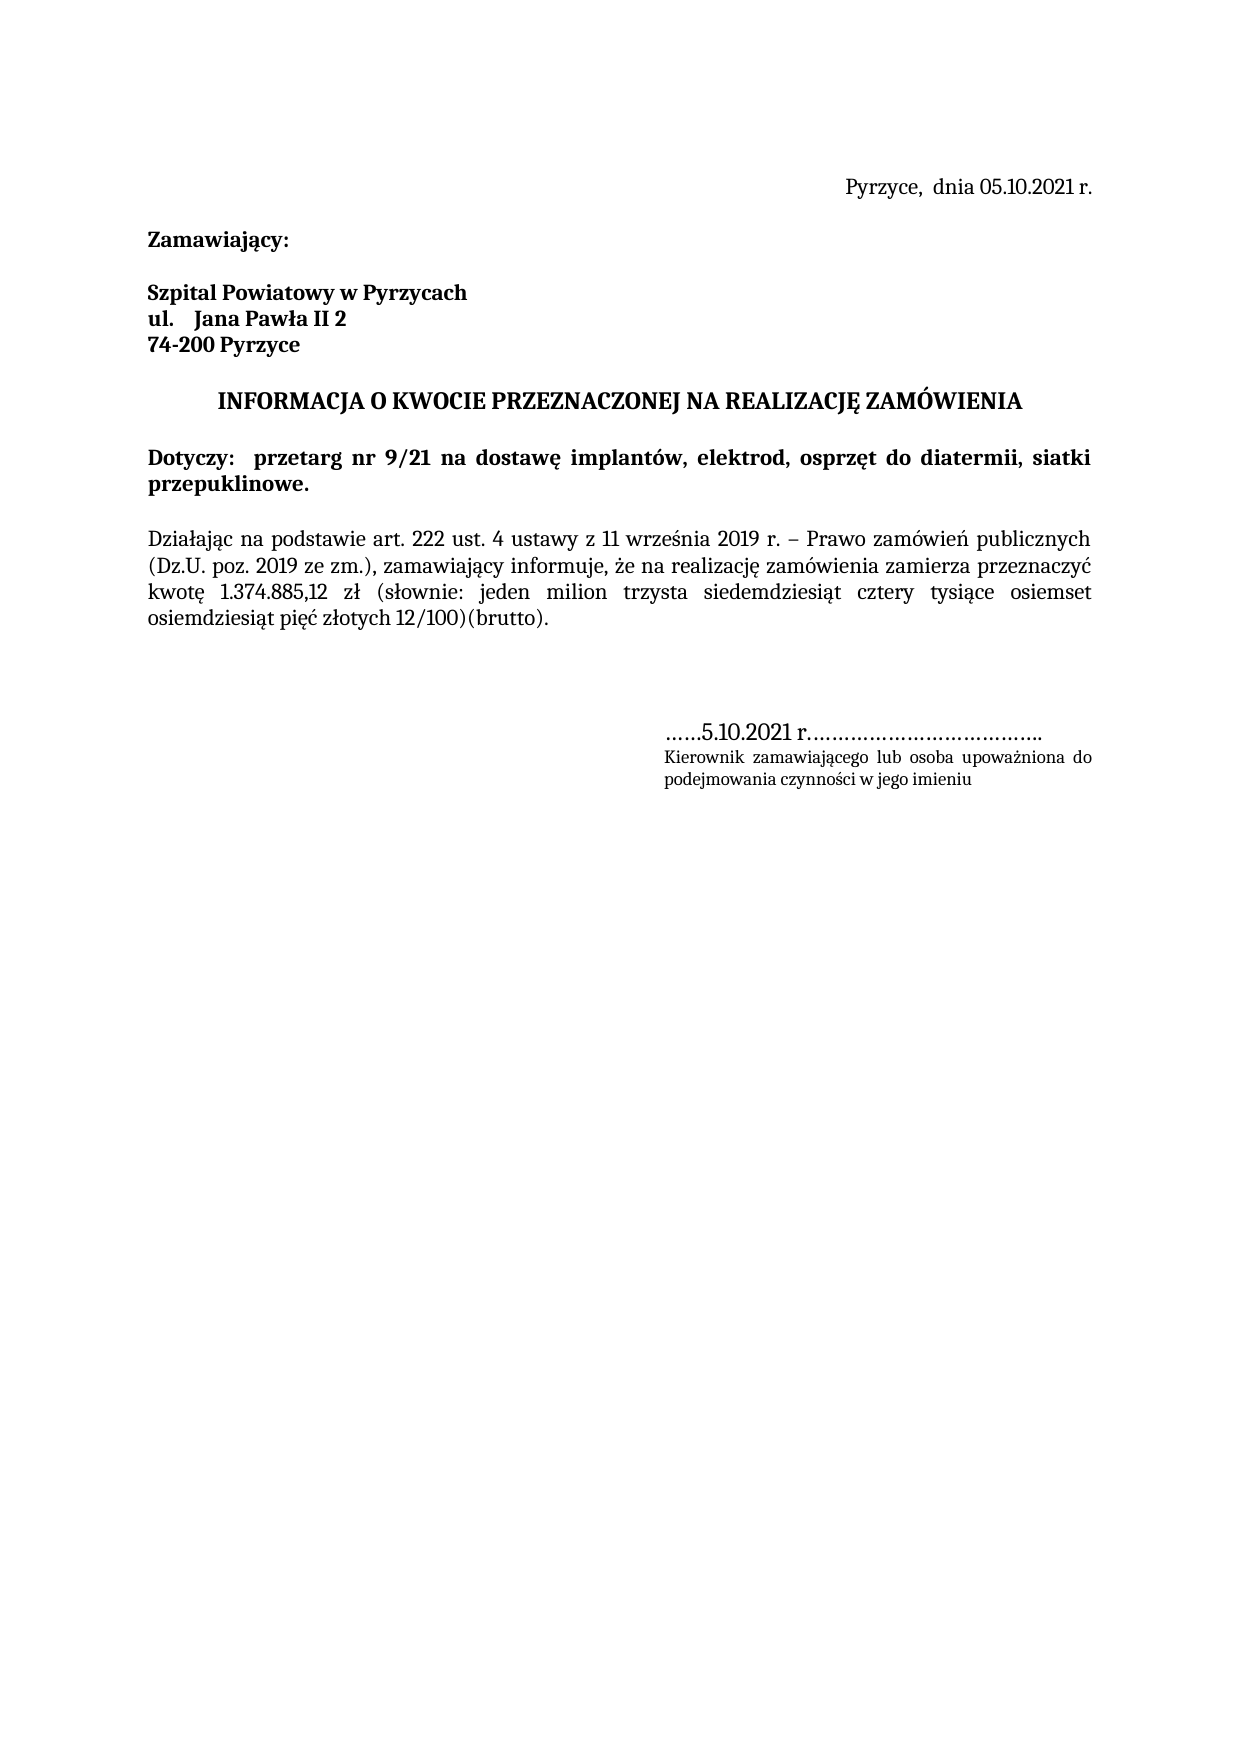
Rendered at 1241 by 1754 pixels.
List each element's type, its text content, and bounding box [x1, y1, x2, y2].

text 74-200 Pyrzyce [148, 332, 1093, 358]
text Szpital Powiatowy w Pyrzycach [148, 279, 1093, 306]
text Kierownik zamawiającego lub osoba upoważniona do podejmowania czynności w jego imieniu [664, 747, 1093, 790]
text Dotyczy: przetarg nr 9/21 na dostawę implantów, elektrod, osprzęt do diatermii, siatki przepuklinowe. [148, 445, 1093, 497]
text ……5.10.2021 r.………………………………. [590, 718, 1093, 747]
text Pyrzyce, dnia 05.10.2021 r. [118, 174, 1093, 200]
text Działając na podstawie art. 222 ust. 4 ustawy z 11 września 2019 r. – Prawo zamówień publicznych (Dz.U. poz. 2019 ze zm.), zamawiający informuje, że na realizację zamówienia zamierza przeznaczyć kwotę 1.374.885,12 zł (słownie: jeden milion trzysta siedemdziesiąt cztery tysiące osiemset osiemdziesiąt pięć złotych 12/100)(brutto). [148, 526, 1093, 632]
text ul. Jana Pawła II 2 [148, 306, 1093, 332]
text Zamawiający: [148, 227, 1093, 253]
text INFORMACJA O KWOCIE PRZEZNACZONEJ NA REALIZACJĘ ZAMÓWIENIA [148, 387, 1093, 416]
